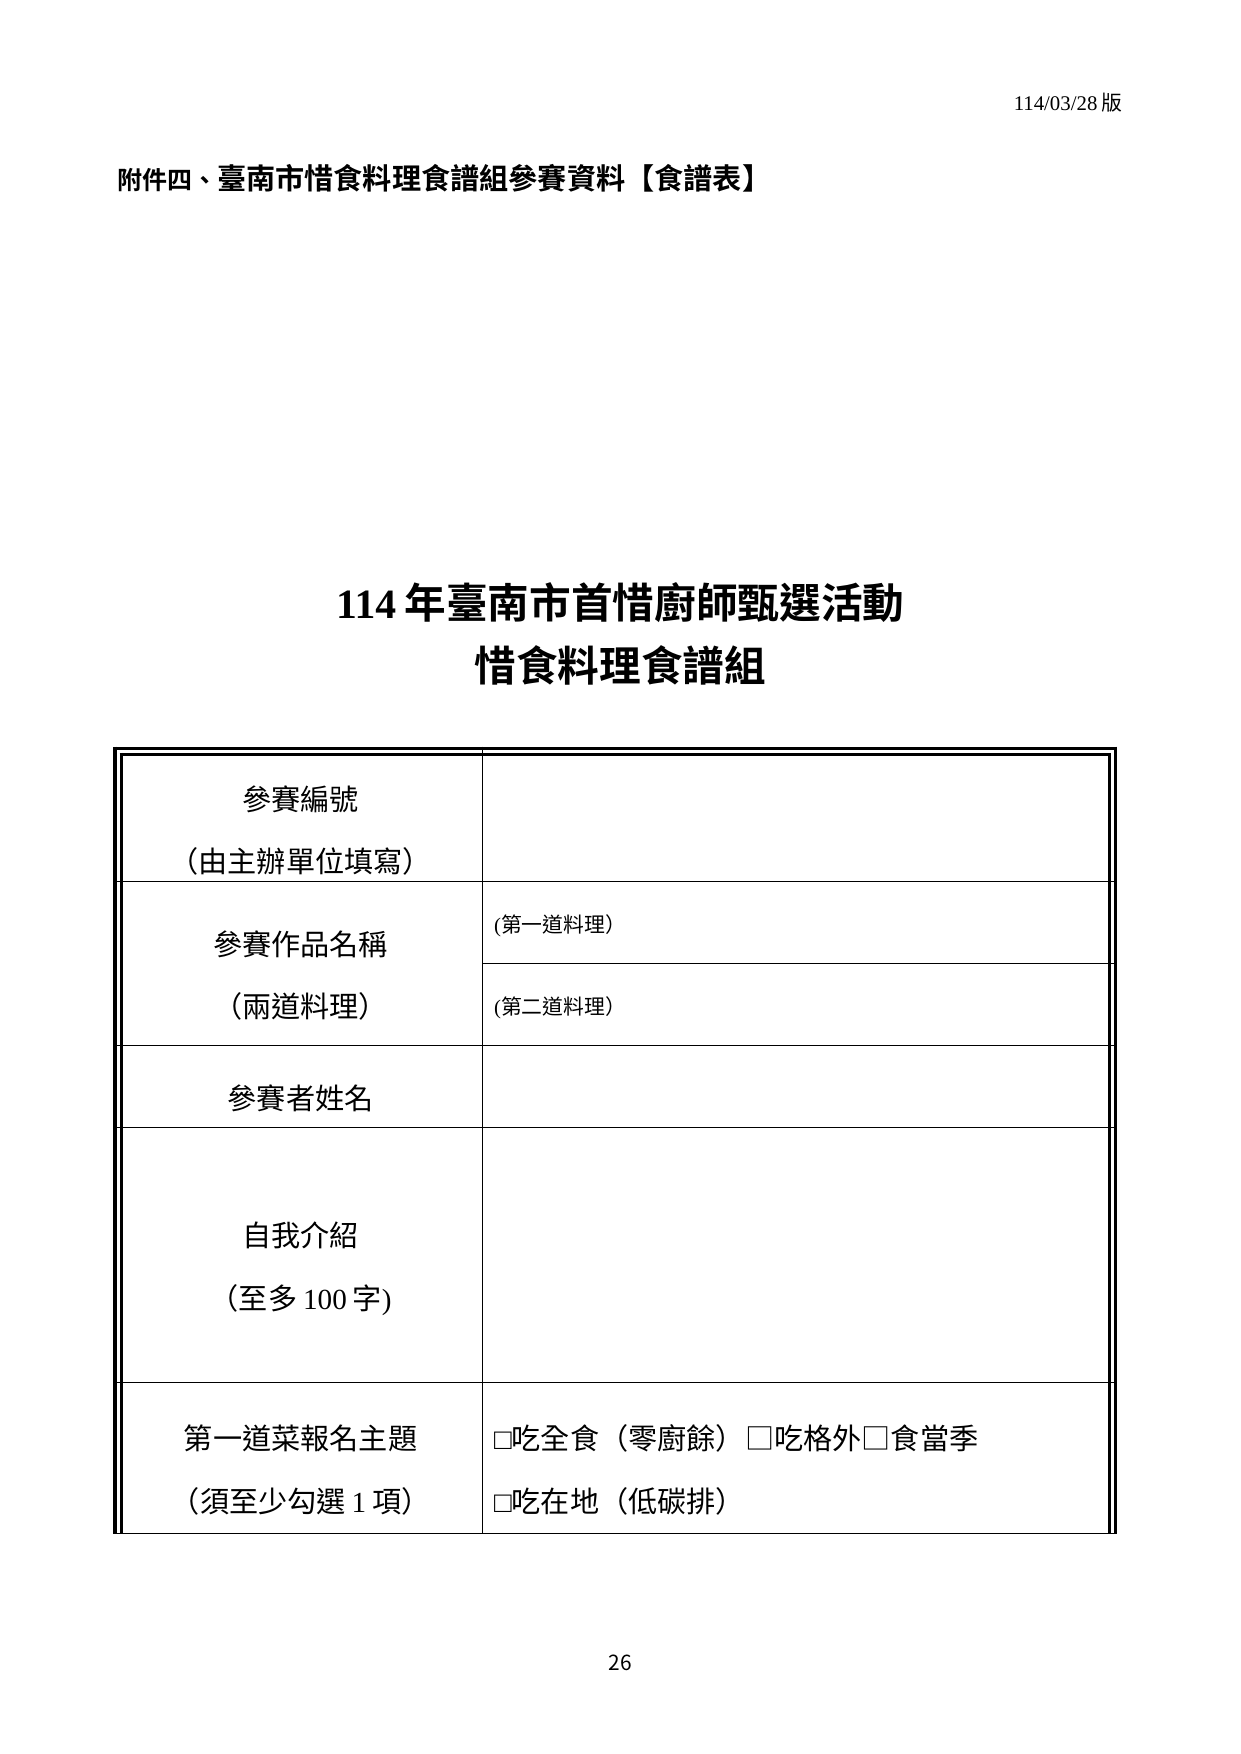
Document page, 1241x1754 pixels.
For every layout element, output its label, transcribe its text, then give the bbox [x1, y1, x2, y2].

table_header [483, 756, 1108, 881]
text 惜食料理食譜組 [118, 622, 1122, 684]
table_cell □吃全食（零廚餘）□吃格外□食當季 □吃在地（低碳排） [483, 1383, 1108, 1533]
table_cell 第一道菜報名主題 （須至少勾選1項） [123, 1383, 482, 1533]
table_cell 參賽作品名稱 （兩道料理） [123, 882, 482, 1045]
table_cell (第二道料理） [483, 964, 1108, 1045]
text 114年臺南市首惜廚師甄選活動 [118, 559, 1122, 622]
table_cell 參賽者姓名 [123, 1046, 482, 1127]
table_cell [483, 1046, 1108, 1127]
table_header 參賽編號 （由主辦單位填寫） [118, 750, 482, 881]
table_cell (第一道料理） [483, 882, 1108, 963]
table_cell 自我介紹 （至多100字) [123, 1128, 482, 1382]
table_header [483, 750, 1113, 881]
table_cell [483, 1128, 1108, 1382]
text 附件四、臺南市惜食料理食譜組參賽資料【食譜表】 [117, 154, 963, 198]
